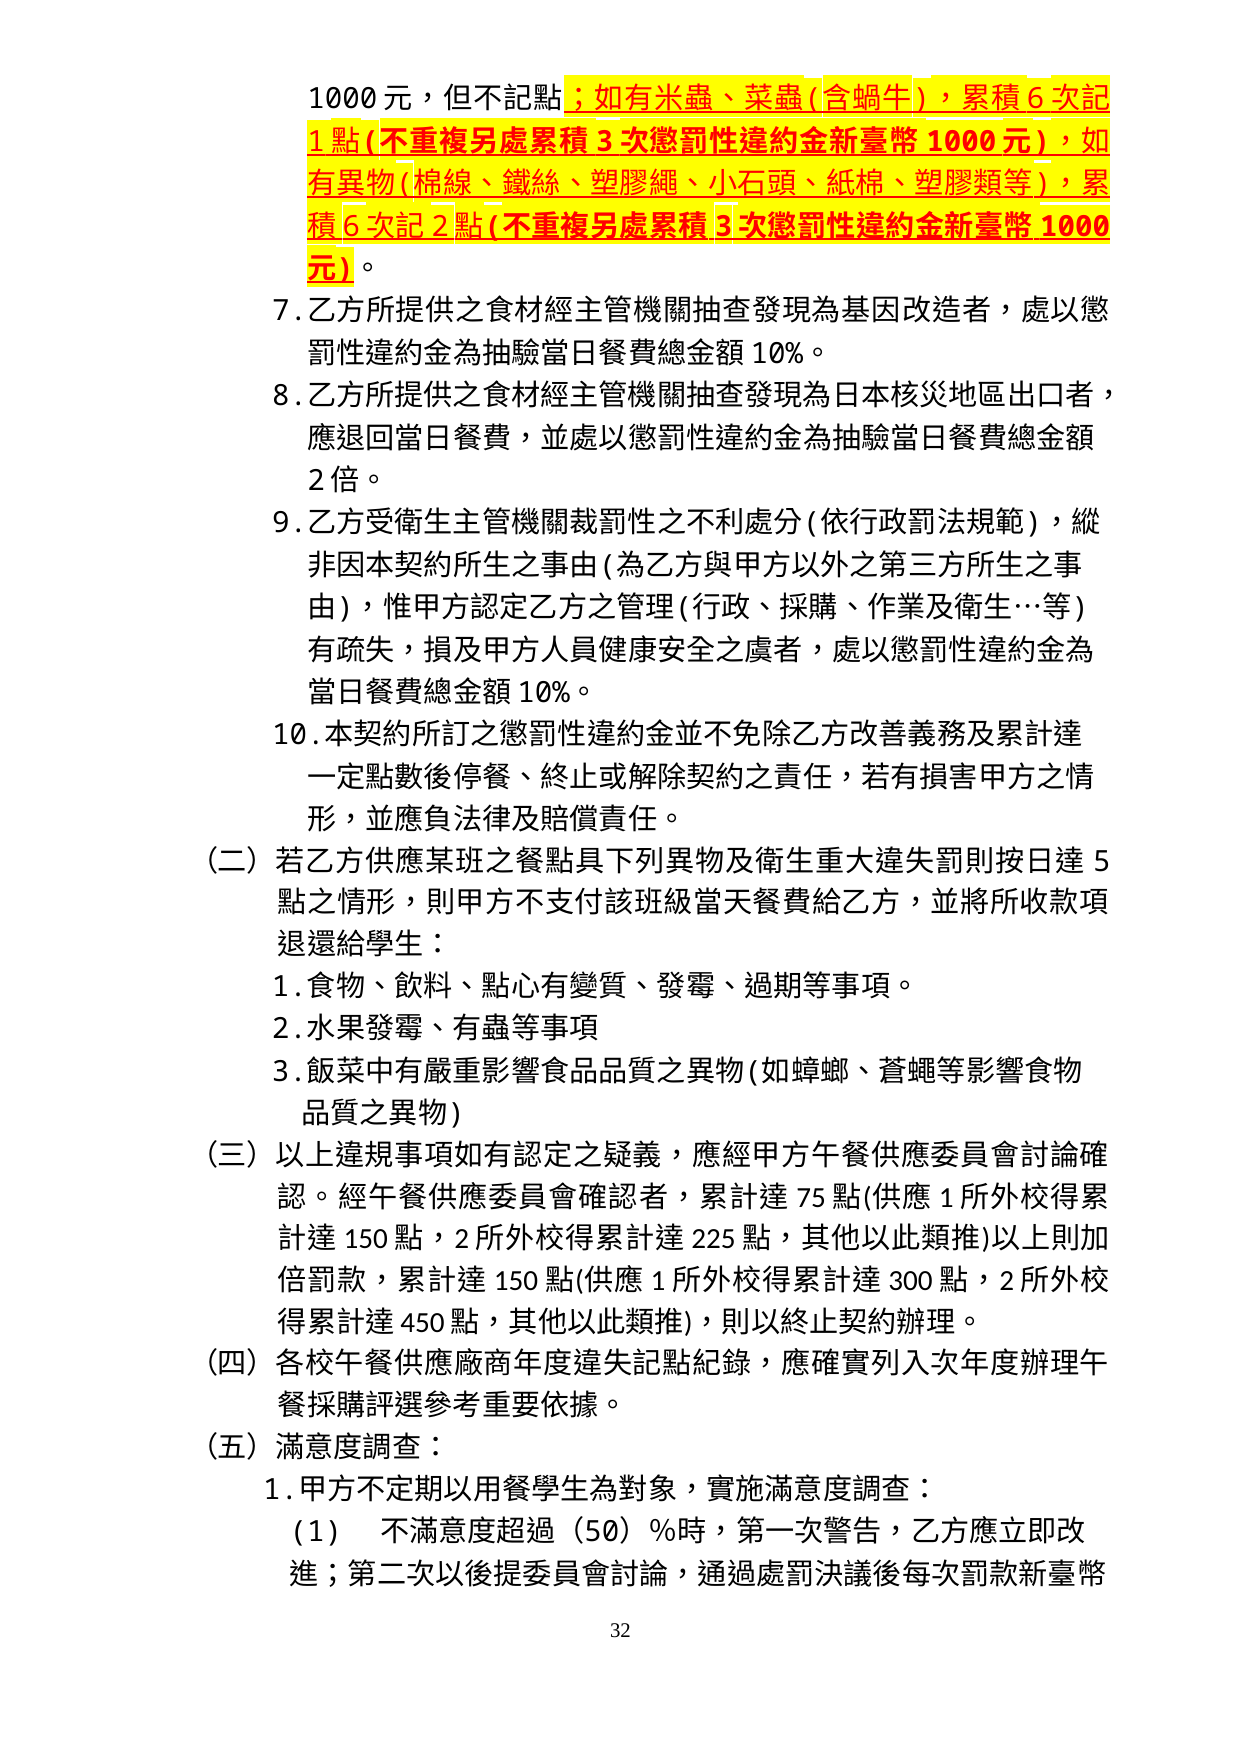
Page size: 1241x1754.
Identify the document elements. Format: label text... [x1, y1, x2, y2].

list 不滿意度超過（50）％時，第一次警告，乙方應立即改進；第二次以後提委員會討論，通過處罰決議後每次罰款新臺幣 [289, 1508, 1110, 1593]
list 乙方受衛生主管機關裁罰性之不利處分(依行政罰法規範)，縱非因本契約所生之事由(為乙方與甲方以外之第三方所生之事由)，惟甲方認定乙方之管理(行政、採購、作業及衛生…等)有疏失，損及甲方人員健康安全之虞者，處以懲罰性違約金為當日餐費總金額10%。 [272, 499, 1110, 711]
list 1000元，但不記點；如有米蟲、菜蟲(含蝸牛)，累積6次記1點(不重複另處累積3次懲罰性違約金新臺幣1000元)，如有異物(棉線、鐵絲、塑膠繩、小石頭、紙棉、塑膠類等)，累積6次記2點(不重複另處累積3次懲罰性違約金新臺幣1000元)。 [272, 75, 1110, 287]
list 乙方所提供之食材經主管機關抽查發現為日本核災地區出口者，應退回當日餐費，並處以懲罰性違約金為抽驗當日餐費總金額2倍。 [272, 372, 1110, 499]
list 本契約所訂之懲罰性違約金並不免除乙方改善義務及累計達一定點數後停餐、終止或解除契約之責任，若有損害甲方之情形，並應負法律及賠償責任。 [272, 711, 1110, 838]
list 以上違規事項如有認定之疑義，應經甲方午餐供應委員會討論確認。經午餐供應委員會確認者，累計達75點(供應1所外校得累計達150點，2所外校得累計達225點，其他以此類推)以上則加倍罰款，累計達150點(供應1所外校得累計達300點，2所外校得累計達450點，其他以此類推)，則以終止契約辦理。 [189, 1132, 1110, 1341]
list 水果發霉、有蟲等事項 [130, 1005, 1110, 1047]
list 各校午餐供應廠商年度違失記點紀錄，應確實列入次年度辦理午餐採購評選參考重要依據。 [189, 1341, 1110, 1424]
list 食物、飲料、點心有變質、發霉、過期等事項。 [130, 963, 1110, 1005]
list 若乙方供應某班之餐點具下列異物及衛生重大違失罰則按日達5點之情形，則甲方不支付該班級當天餐費給乙方，並將所收款項退還給學生： [189, 838, 1110, 963]
list 乙方所提供之食材經主管機關抽查發現為基因改造者，處以懲罰性違約金為抽驗當日餐費總金額10%。 [272, 287, 1110, 372]
list 滿意度調查： [189, 1424, 1110, 1466]
list 甲方不定期以用餐學生為對象，實施滿意度調查： [263, 1466, 1110, 1508]
list 飯菜中有嚴重影響食品品質之異物(如蟑螂、蒼蠅等影響食物品質之異物) [272, 1047, 1110, 1132]
